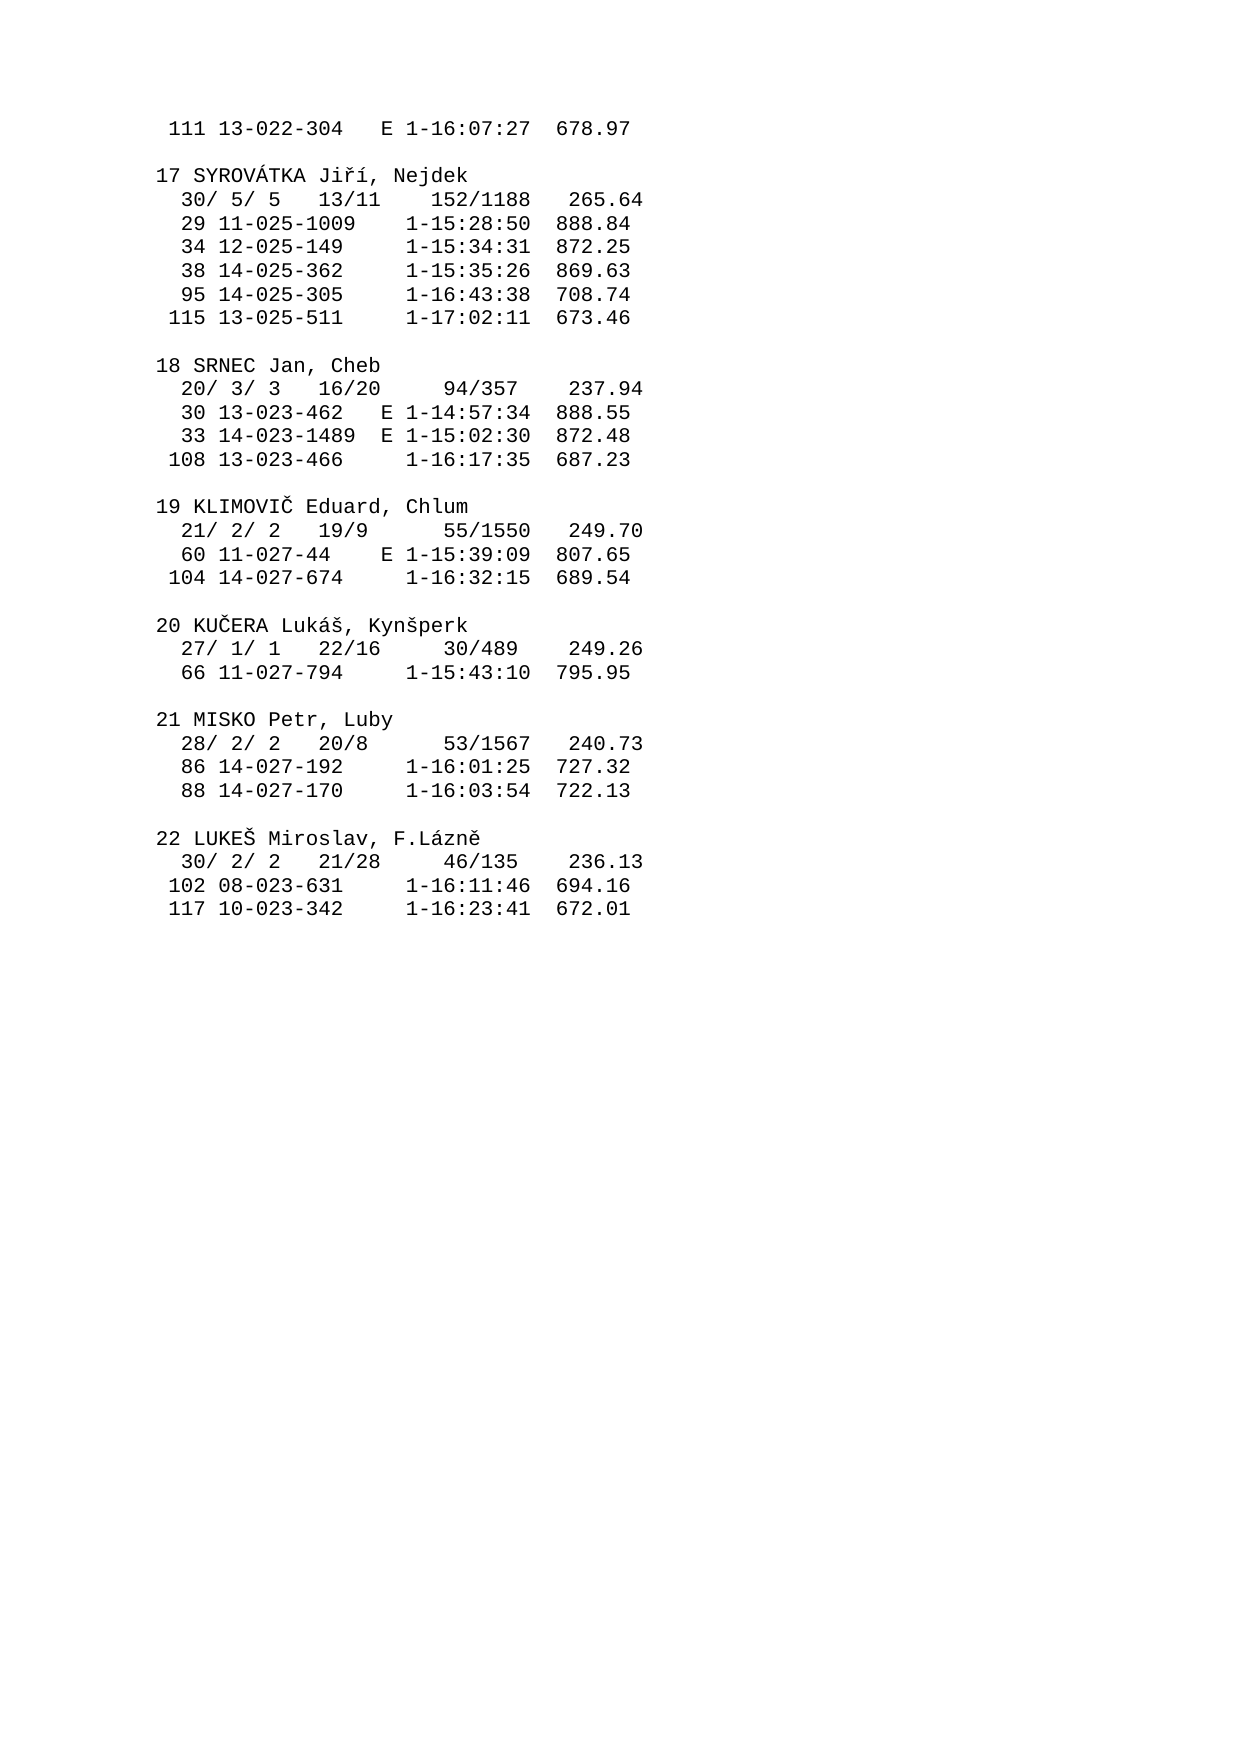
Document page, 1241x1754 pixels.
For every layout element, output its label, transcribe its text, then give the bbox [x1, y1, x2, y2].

text 22 LUKEŠ Miroslav, F.Lázně [118, 827, 1122, 851]
text 104 14-027-674 1-16:32:15 689.54 [118, 567, 1122, 591]
text 30 13-023-462 E 1-14:57:34 888.55 [118, 402, 1122, 426]
text 33 14-023-1489 E 1-15:02:30 872.48 [118, 426, 1122, 449]
text 95 14-025-305 1-16:43:38 708.74 [118, 284, 1122, 307]
text 21/ 2/ 2 19/9 55/1550 249.70 [118, 520, 1122, 544]
text 111 13-022-304 E 1-16:07:27 678.97 [118, 118, 1122, 142]
text 66 11-027-794 1-15:43:10 795.95 [118, 662, 1122, 686]
text 18 SRNEC Jan, Cheb [118, 354, 1122, 378]
text 88 14-027-170 1-16:03:54 722.13 [118, 780, 1122, 804]
text 102 08-023-631 1-16:11:46 694.16 [118, 875, 1122, 898]
text 108 13-023-466 1-16:17:35 687.23 [118, 449, 1122, 473]
text 38 14-025-362 1-15:35:26 869.63 [118, 260, 1122, 284]
text 60 11-027-44 E 1-15:39:09 807.65 [118, 544, 1122, 567]
text 30/ 2/ 2 21/28 46/135 236.13 [118, 851, 1122, 875]
text 86 14-027-192 1-16:01:25 727.32 [118, 757, 1122, 780]
text 115 13-025-511 1-17:02:11 673.46 [118, 307, 1122, 331]
text 117 10-023-342 1-16:23:41 672.01 [118, 898, 1122, 922]
text 28/ 2/ 2 20/8 53/1567 240.73 [118, 733, 1122, 757]
text 29 11-025-1009 1-15:28:50 888.84 [118, 213, 1122, 236]
text 27/ 1/ 1 22/16 30/489 249.26 [118, 638, 1122, 662]
text 19 KLIMOVIČ Eduard, Chlum [118, 496, 1122, 520]
text 34 12-025-149 1-15:34:31 872.25 [118, 236, 1122, 260]
text 20/ 3/ 3 16/20 94/357 237.94 [118, 378, 1122, 402]
text 30/ 5/ 5 13/11 152/1188 265.64 [118, 189, 1122, 213]
text 20 KUČERA Lukáš, Kynšperk [118, 615, 1122, 638]
text 17 SYROVÁTKA Jiří, Nejdek [118, 165, 1122, 189]
text 21 MISKO Petr, Luby [118, 709, 1122, 733]
